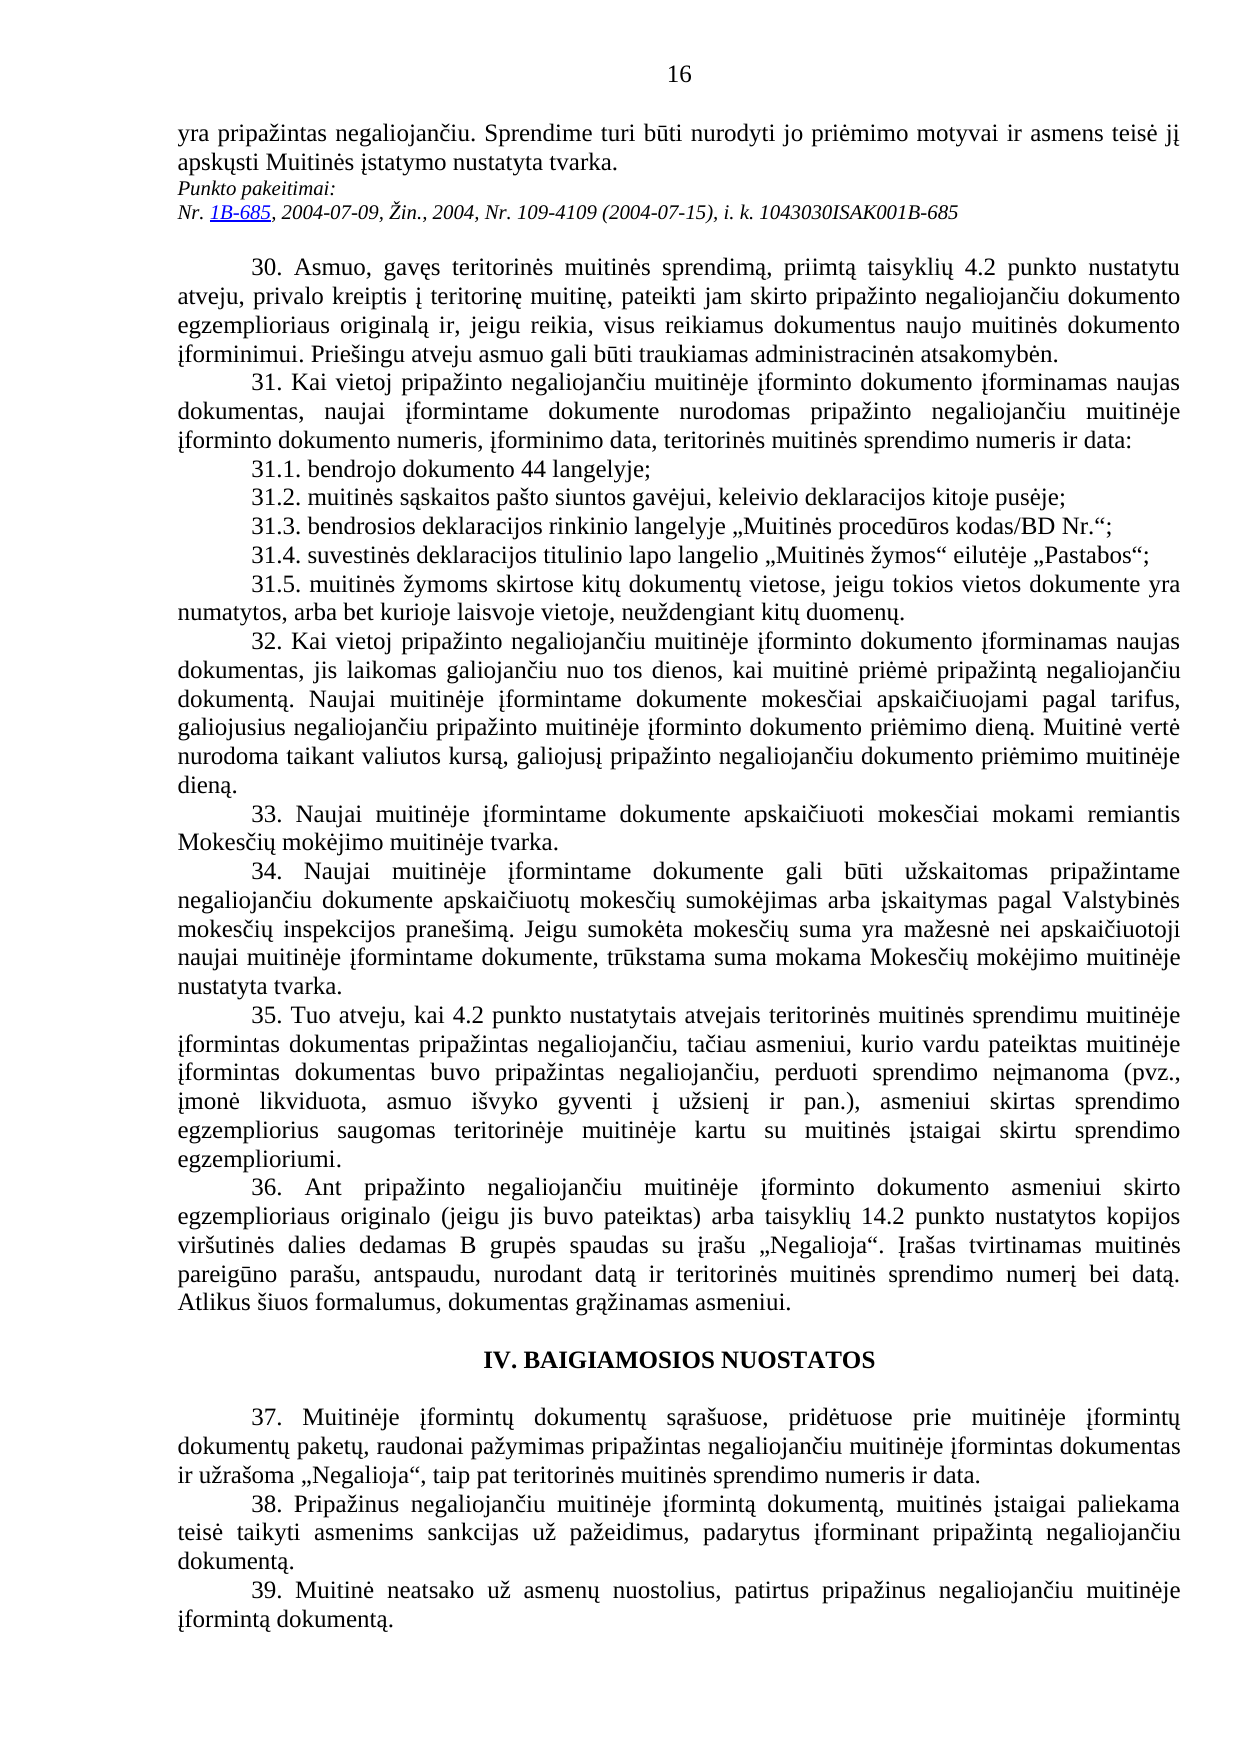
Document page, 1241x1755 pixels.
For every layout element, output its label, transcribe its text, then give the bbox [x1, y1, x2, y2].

text yra pripažintas negaliojančiu. Sprendime turi būti nurodyti jo priėmimo motyvai ir asmens teisė jį apskųsti Muitinės įstatymo nustatyta tvarka. [177, 118, 1181, 176]
text 31.3. bendrosios deklaracijos rinkinio langelyje „Muitinės procedūros kodas/BD Nr.“; [177, 511, 1181, 540]
text 31.2. muitinės sąskaitos pašto siuntos gavėjui, keleivio deklaracijos kitoje pusėje; [177, 482, 1181, 511]
text 35. Tuo atveju, kai 4.2 punkto nustatytais atvejais teritorinės muitinės sprendimu muitinėje įformintas dokumentas pripažintas negaliojančiu, tačiau asmeniui, kurio vardu pateiktas muitinėje įformintas dokumentas buvo pripažintas negaliojančiu, perduoti sprendimo neįmanoma (pvz., įmonė likviduota, asmuo išvyko gyventi į užsienį ir pan.), asmeniui skirtas sprendimo egzempliorius saugomas teritorinėje muitinėje kartu su muitinės įstaigai skirtu sprendimo egzemplioriumi. [177, 1000, 1181, 1172]
text 33. Naujai muitinėje įformintame dokumente apskaičiuoti mokesčiai mokami remiantis Mokesčių mokėjimo muitinėje tvarka. [177, 799, 1181, 856]
text 31.4. suvestinės deklaracijos titulinio lapo langelio „Muitinės žymos“ eilutėje „Pastabos“; [177, 540, 1181, 569]
text 34. Naujai muitinėje įformintame dokumente gali būti užskaitomas pripažintame negaliojančiu dokumente apskaičiuotų mokesčių sumokėjimas arba įskaitymas pagal Valstybinės mokesčių inspekcijos pranešimą. Jeigu sumokėta mokesčių suma yra mažesnė nei apskaičiuotoji naujai muitinėje įformintame dokumente, trūkstama suma mokama Mokesčių mokėjimo muitinėje nustatyta tvarka. [177, 856, 1181, 1000]
text 31.1. bendrojo dokumento 44 langelyje; [177, 454, 1181, 482]
text 39. Muitinė neatsako už asmenų nuostolius, patirtus pripažinus negaliojančiu muitinėje įformintą dokumentą. [177, 1575, 1181, 1632]
text 36. Ant pripažinto negaliojančiu muitinėje įforminto dokumento asmeniui skirto egzemplioriaus originalo (jeigu jis buvo pateiktas) arba taisyklių 14.2 punkto nustatytos kopijos viršutinės dalies dedamas B grupės spaudas su įrašu „Negalioja“. Įrašas tvirtinamas muitinės pareigūno parašu, antspaudu, nurodant datą ir teritorinės muitinės sprendimo numerį bei datą. Atlikus šiuos formalumus, dokumentas grąžinamas asmeniui. [177, 1172, 1181, 1316]
text 38. Pripažinus negaliojančiu muitinėje įformintą dokumentą, muitinės įstaigai paliekama teisė taikyti asmenims sankcijas už pažeidimus, padarytus įforminant pripažintą negaliojančiu dokumentą. [177, 1489, 1181, 1575]
text 37. Muitinėje įformintų dokumentų sąrašuose, pridėtuose prie muitinėje įformintų dokumentų paketų, raudonai pažymimas pripažintas negaliojančiu muitinėje įformintas dokumentas ir užrašoma „Negalioja“, taip pat teritorinės muitinės sprendimo numeris ir data. [177, 1402, 1181, 1489]
text IV. BAIGIAMOSIOS NUOSTATOS [177, 1345, 1181, 1374]
text 32. Kai vietoj pripažinto negaliojančiu muitinėje įforminto dokumento įforminamas naujas dokumentas, jis laikomas galiojančiu nuo tos dienos, kai muitinė priėmė pripažintą negaliojančiu dokumentą. Naujai muitinėje įformintame dokumente mokesčiai apskaičiuojami pagal tarifus, galiojusius negaliojančiu pripažinto muitinėje įforminto dokumento priėmimo dieną. Muitinė vertė nurodoma taikant valiutos kursą, galiojusį pripažinto negaliojančiu dokumento priėmimo muitinėje dieną. [177, 626, 1181, 799]
text Nr. 1B-685, 2004-07-09, Žin., 2004, Nr. 109-4109 (2004-07-15), i. k. 1043030ISAK001B-685 [177, 200, 1181, 224]
text 31.5. muitinės žymoms skirtose kitų dokumentų vietose, jeigu tokios vietos dokumente yra numatytos, arba bet kurioje laisvoje vietoje, neuždengiant kitų duomenų. [177, 569, 1181, 626]
text Punkto pakeitimai: [177, 176, 1181, 200]
text 31. Kai vietoj pripažinto negaliojančiu muitinėje įforminto dokumento įforminamas naujas dokumentas, naujai įformintame dokumente nurodomas pripažinto negaliojančiu muitinėje įforminto dokumento numeris, įforminimo data, teritorinės muitinės sprendimo numeris ir data: [177, 367, 1181, 454]
text 30. Asmuo, gavęs teritorinės muitinės sprendimą, priimtą taisyklių 4.2 punkto nustatytu atveju, privalo kreiptis į teritorinę muitinę, pateikti jam skirto pripažinto negaliojančiu dokumento egzemplioriaus originalą ir, jeigu reikia, visus reikiamus dokumentus naujo muitinės dokumento įforminimui. Priešingu atveju asmuo gali būti traukiamas administracinėn atsakomybėn. [177, 252, 1181, 367]
